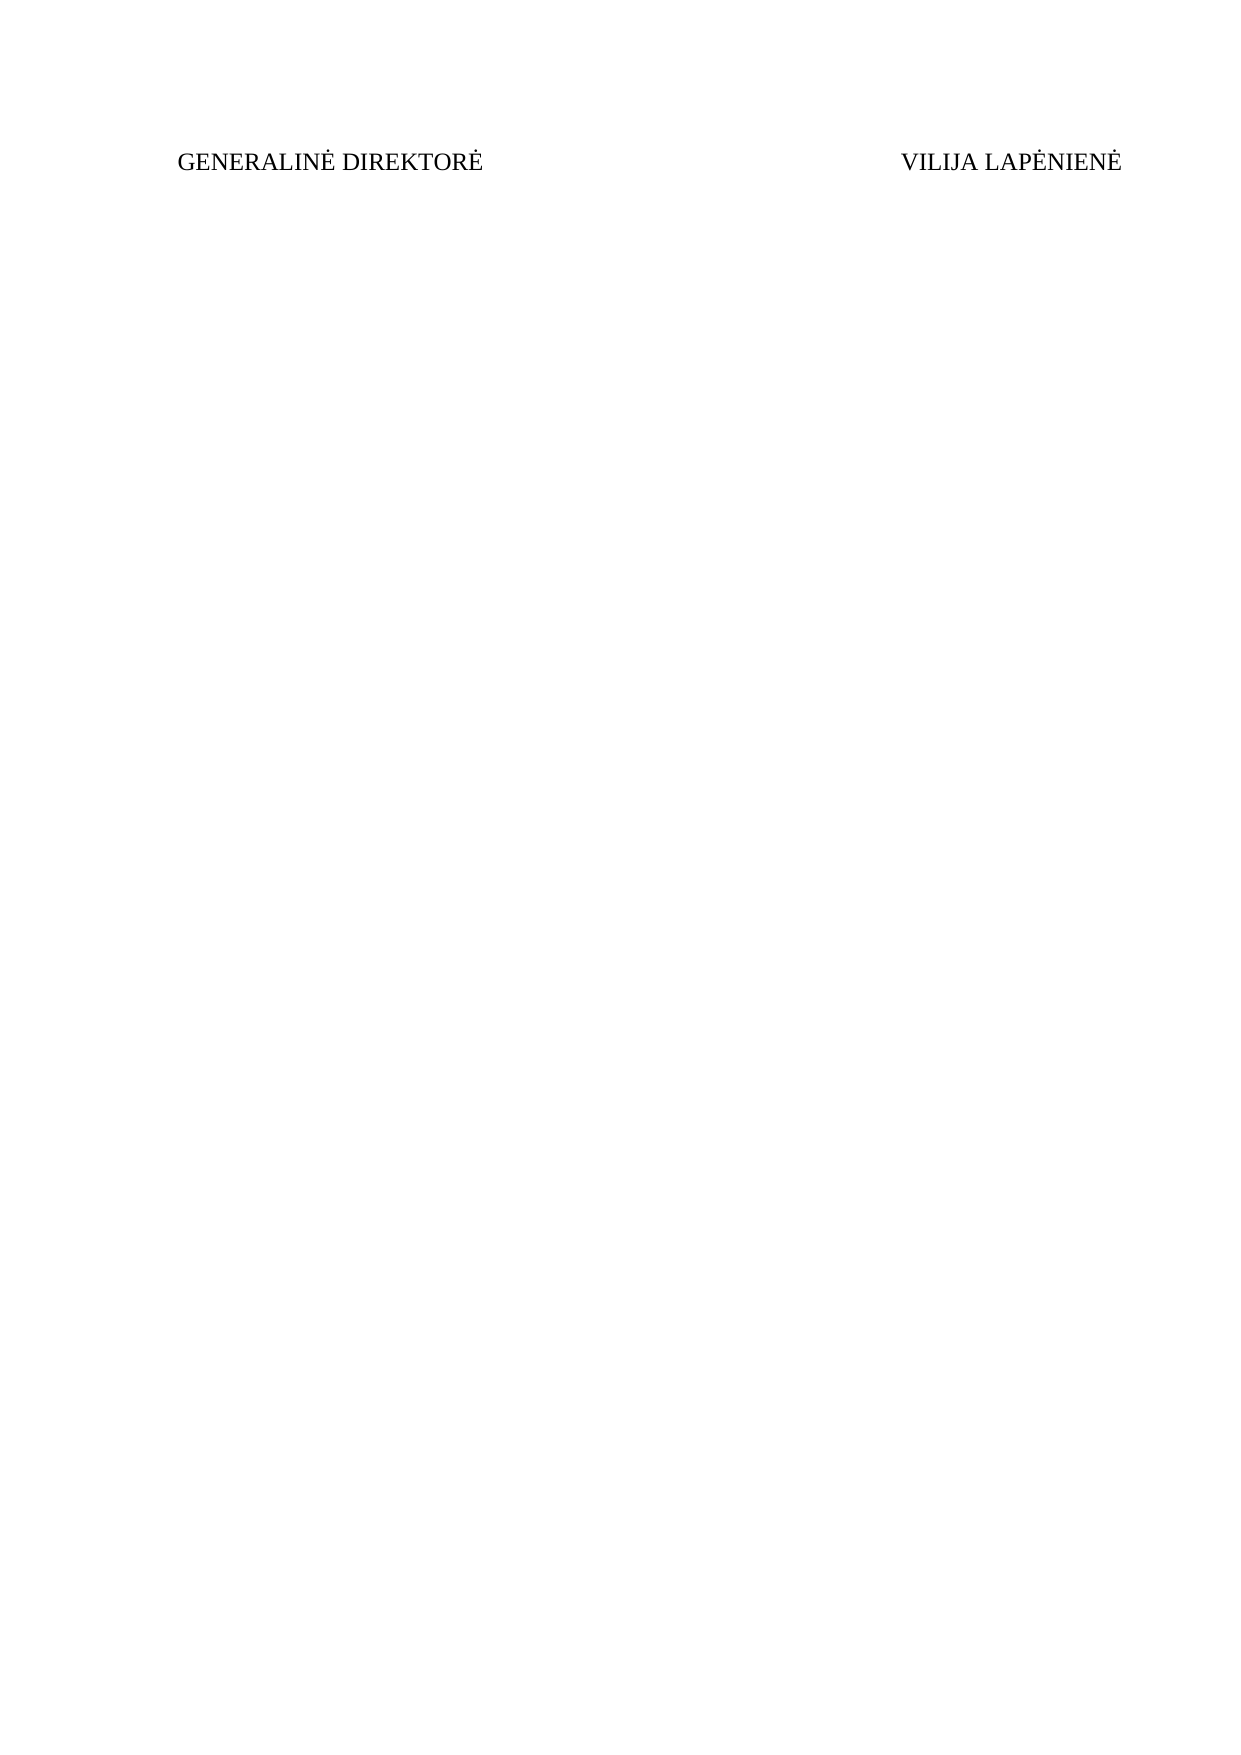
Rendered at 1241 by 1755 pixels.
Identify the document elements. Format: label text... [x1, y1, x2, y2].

text Generalinė direktorė Vilija Lapėnienė [177, 147, 1122, 176]
